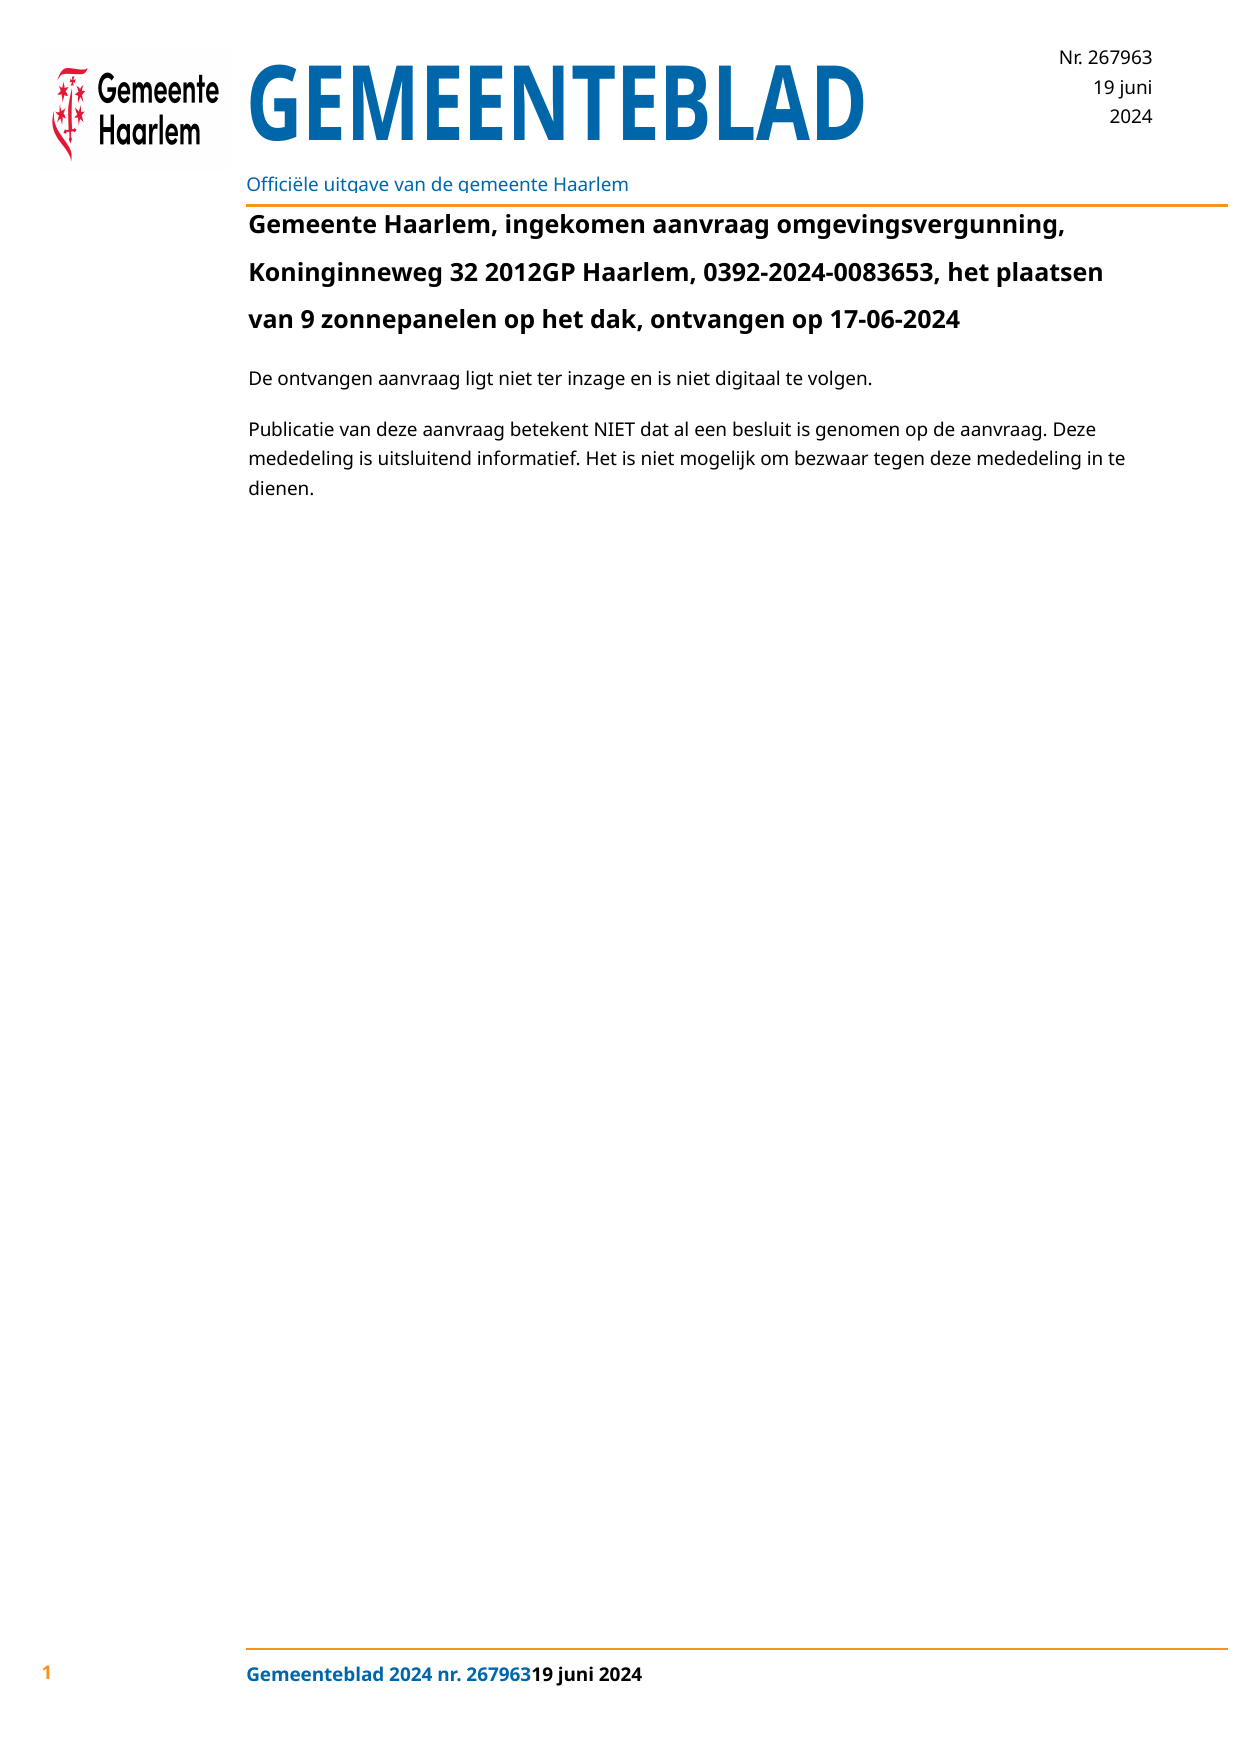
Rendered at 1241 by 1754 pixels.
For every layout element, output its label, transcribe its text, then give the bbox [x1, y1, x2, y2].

text Gemeente Haarlem, ingekomen aanvraag omgevingsvergunning, Koninginneweg 32 2012GP Haarlem, 0392-2024-0083653, het plaatsen van 9 zonnepanelen op het dak, ontvangen op 17-06-2024 [248, 207, 1152, 336]
text De ontvangen aanvraag ligt niet ter inzage en is niet digitaal te volgen. [248, 366, 1152, 391]
text Publicatie van deze aanvraag betekent NIET dat al een besluit is genomen op de aanvraag. Deze mededeling is uitsluitend informatief. Het is niet mogelijk om bezwaar tegen deze mededeling in te dienen. [248, 416, 1152, 501]
picture [41, 47, 231, 172]
